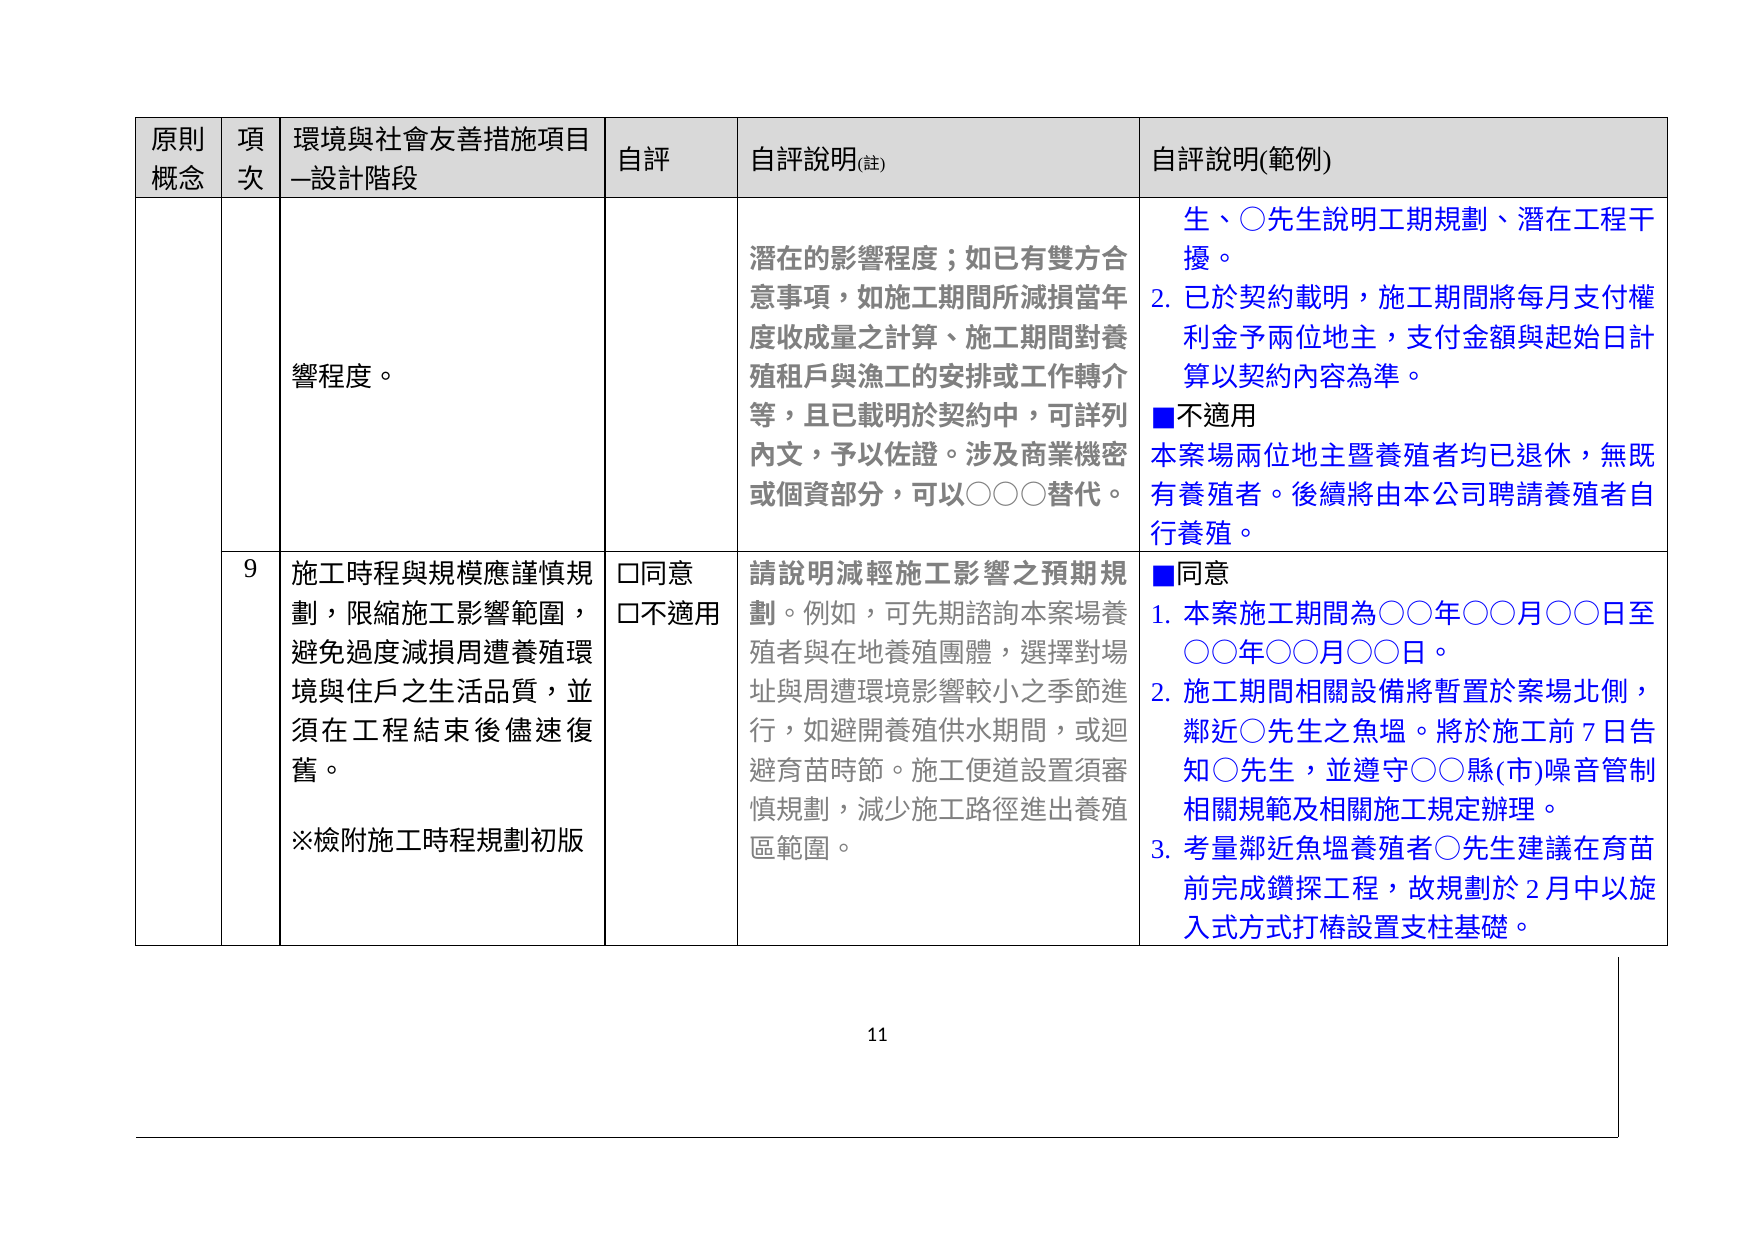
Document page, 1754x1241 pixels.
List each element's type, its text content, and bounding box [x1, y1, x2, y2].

table_cell 同意 不適用 [606, 552, 737, 945]
table_cell 響程度。 [281, 198, 604, 551]
table_header 自評 [606, 118, 737, 197]
table_cell [136, 198, 221, 945]
table_cell 9 [222, 552, 279, 945]
table_cell 生、○先生說明工期規劃、潛在工程干擾。 已於契約載明，施工期間將每月支付權利金予兩位地主，支付金額與起始日計算以契約內容為準。 ■不適用 本案場兩位地主暨養殖者均已退休，無既有養殖者。後續將由本公司聘請養殖者自行養殖。 [1140, 198, 1667, 551]
table_cell [606, 198, 737, 551]
table_cell 請說明減輕施工影響之預期規劃。例如，可先期諮詢本案場養殖者與在地養殖團體，選擇對場址與周遭環境影響較小之季節進行，如避開養殖供水期間，或迴避育苗時節。施工便道設置須審慎規劃，減少施工路徑進出養殖區範圍。 [738, 552, 1139, 945]
table_header 原則 概念 [136, 118, 221, 197]
table_header 自評說明(註) [738, 118, 1139, 197]
table_header 自評說明(範例) [1140, 118, 1667, 197]
table_cell [222, 198, 279, 551]
table_cell 潛在的影響程度；如已有雙方合意事項，如施工期間所減損當年度收成量之計算、施工期間對養殖租戶與漁工的安排或工作轉介等，且已載明於契約中，可詳列內文，予以佐證。涉及商業機密或個資部分，可以○○○替代。 [738, 198, 1139, 551]
table_header 項次 [222, 118, 279, 197]
table_cell 施工時程與規模應謹慎規劃，限縮施工影響範圍，避免過度減損周遭養殖環境與住戶之生活品質，並須在工程結束後儘速復舊。 ※檢附施工時程規劃初版 [281, 552, 604, 945]
table_header 環境與社會友善措施項目 ─設計階段 [281, 118, 604, 197]
table_cell ■同意 本案施工期間為○○年○○月○○日至○○年○○月○○日。 施工期間相關設備將暫置於案場北側，鄰近○先生之魚塭。將於施工前7日告知○先生，並遵守○○縣(市)噪音管制相關規範及相關施工規定辦理。 考量鄰近魚塭養殖者○先生建議在育苗前完成鑽探工程，故規劃於2月中以旋入式方式打樁設置支柱基礎。 [1140, 552, 1667, 945]
